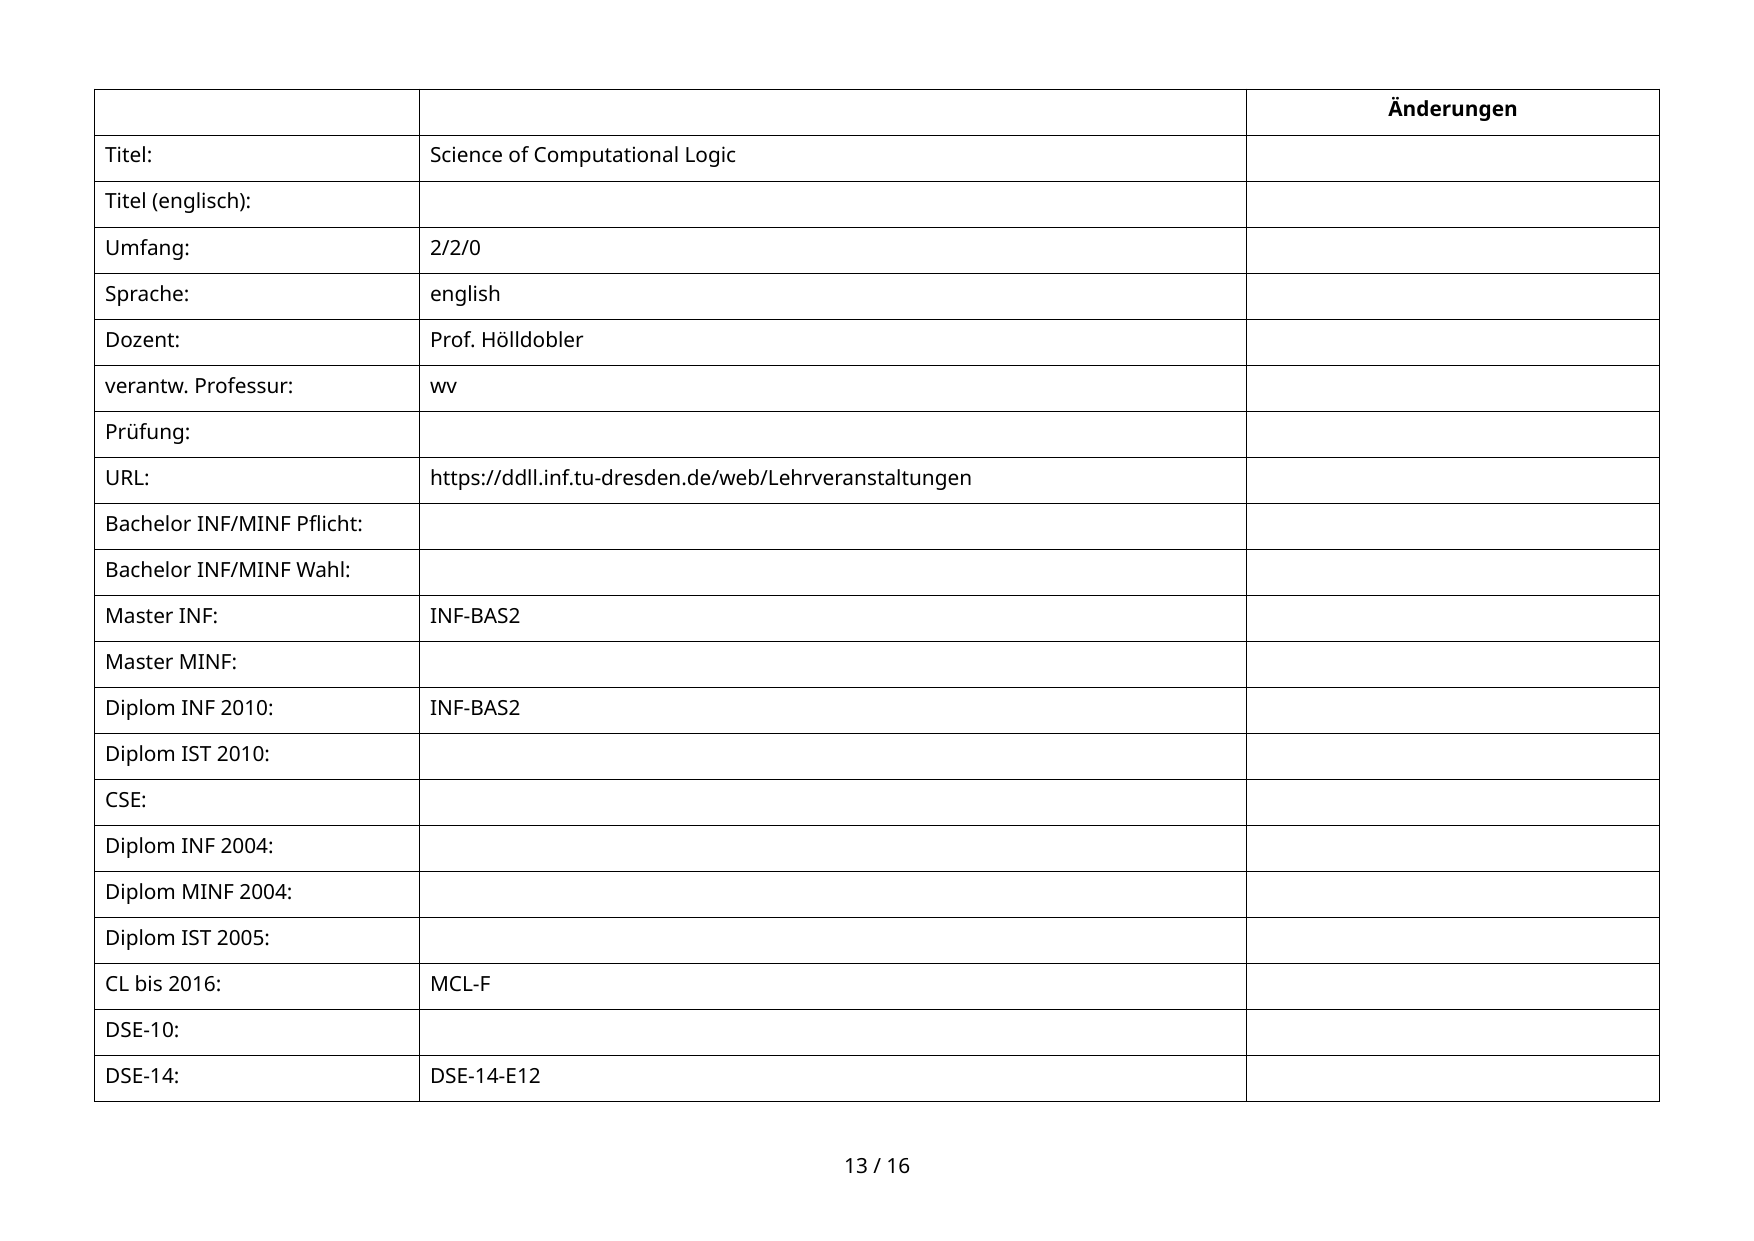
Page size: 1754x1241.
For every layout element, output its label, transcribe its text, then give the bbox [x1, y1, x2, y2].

table_cell [420, 550, 1246, 595]
table_cell [1247, 458, 1659, 503]
table_cell URL: [95, 458, 419, 503]
table_cell CSE: [95, 780, 419, 825]
table_cell [420, 642, 1246, 687]
table_cell DSE-10: [95, 1010, 419, 1055]
table_cell [1247, 780, 1659, 825]
table_cell [420, 504, 1246, 549]
table_cell Titel: [95, 136, 419, 181]
table_cell Umfang: [95, 228, 419, 273]
table_cell Master INF: [95, 596, 419, 641]
table_cell https://ddll.inf.tu-dresden.de/web/Lehrveranstaltungen [420, 458, 1246, 503]
table_cell [1247, 320, 1659, 365]
table_cell Diplom IST 2010: [95, 734, 419, 779]
table_cell [1247, 642, 1659, 687]
table_cell INF-BAS2 [420, 596, 1246, 641]
table_cell [1247, 688, 1659, 733]
table_cell [420, 1010, 1246, 1055]
table_cell wv [420, 366, 1246, 411]
table_cell [420, 918, 1246, 963]
table_cell Master MINF: [95, 642, 419, 687]
table_cell [1247, 550, 1659, 595]
table_cell verantw. Professur: [95, 366, 419, 411]
table_cell CL bis 2016: [95, 964, 419, 1009]
table_cell Bachelor INF/MINF Pflicht: [95, 504, 419, 549]
table_cell [420, 780, 1246, 825]
table_cell [1247, 596, 1659, 641]
table_cell [420, 182, 1246, 227]
table_header Änderungen [1247, 90, 1659, 134]
table_cell [1247, 734, 1659, 779]
table_cell [1247, 412, 1659, 457]
table_cell Diplom INF 2010: [95, 688, 419, 733]
table_cell Prüfung: [95, 412, 419, 457]
table_cell [1247, 826, 1659, 871]
table_cell Bachelor INF/MINF Wahl: [95, 550, 419, 595]
table_cell [420, 826, 1246, 871]
table_cell Diplom IST 2005: [95, 918, 419, 963]
table_cell Sprache: [95, 274, 419, 319]
table_cell [420, 734, 1246, 779]
table_cell DSE-14: [95, 1056, 419, 1101]
table_cell [1247, 872, 1659, 917]
table_cell [420, 412, 1246, 457]
table_cell [1247, 366, 1659, 411]
table_cell [1247, 1010, 1659, 1055]
table_cell Science of Computational Logic [420, 136, 1246, 181]
table_cell [1247, 228, 1659, 273]
table_cell Dozent: [95, 320, 419, 365]
table_cell Diplom INF 2004: [95, 826, 419, 871]
table_cell MCL-F [420, 964, 1246, 1009]
table_header [420, 90, 1246, 134]
table_header [95, 90, 419, 134]
table_cell english [420, 274, 1246, 319]
table_cell [1247, 182, 1659, 227]
table_cell DSE-14-E12 [420, 1056, 1246, 1101]
table_cell Titel (englisch): [95, 182, 419, 227]
table_cell [1247, 1056, 1659, 1101]
table_cell INF-BAS2 [420, 688, 1246, 733]
table_cell 2/2/0 [420, 228, 1246, 273]
table_cell [1247, 274, 1659, 319]
table_cell [1247, 136, 1659, 181]
table_cell Prof. Hölldobler [420, 320, 1246, 365]
table_cell Diplom MINF 2004: [95, 872, 419, 917]
table_cell [1247, 504, 1659, 549]
table_cell [1247, 964, 1659, 1009]
table_cell [1247, 918, 1659, 963]
table_cell [420, 872, 1246, 917]
